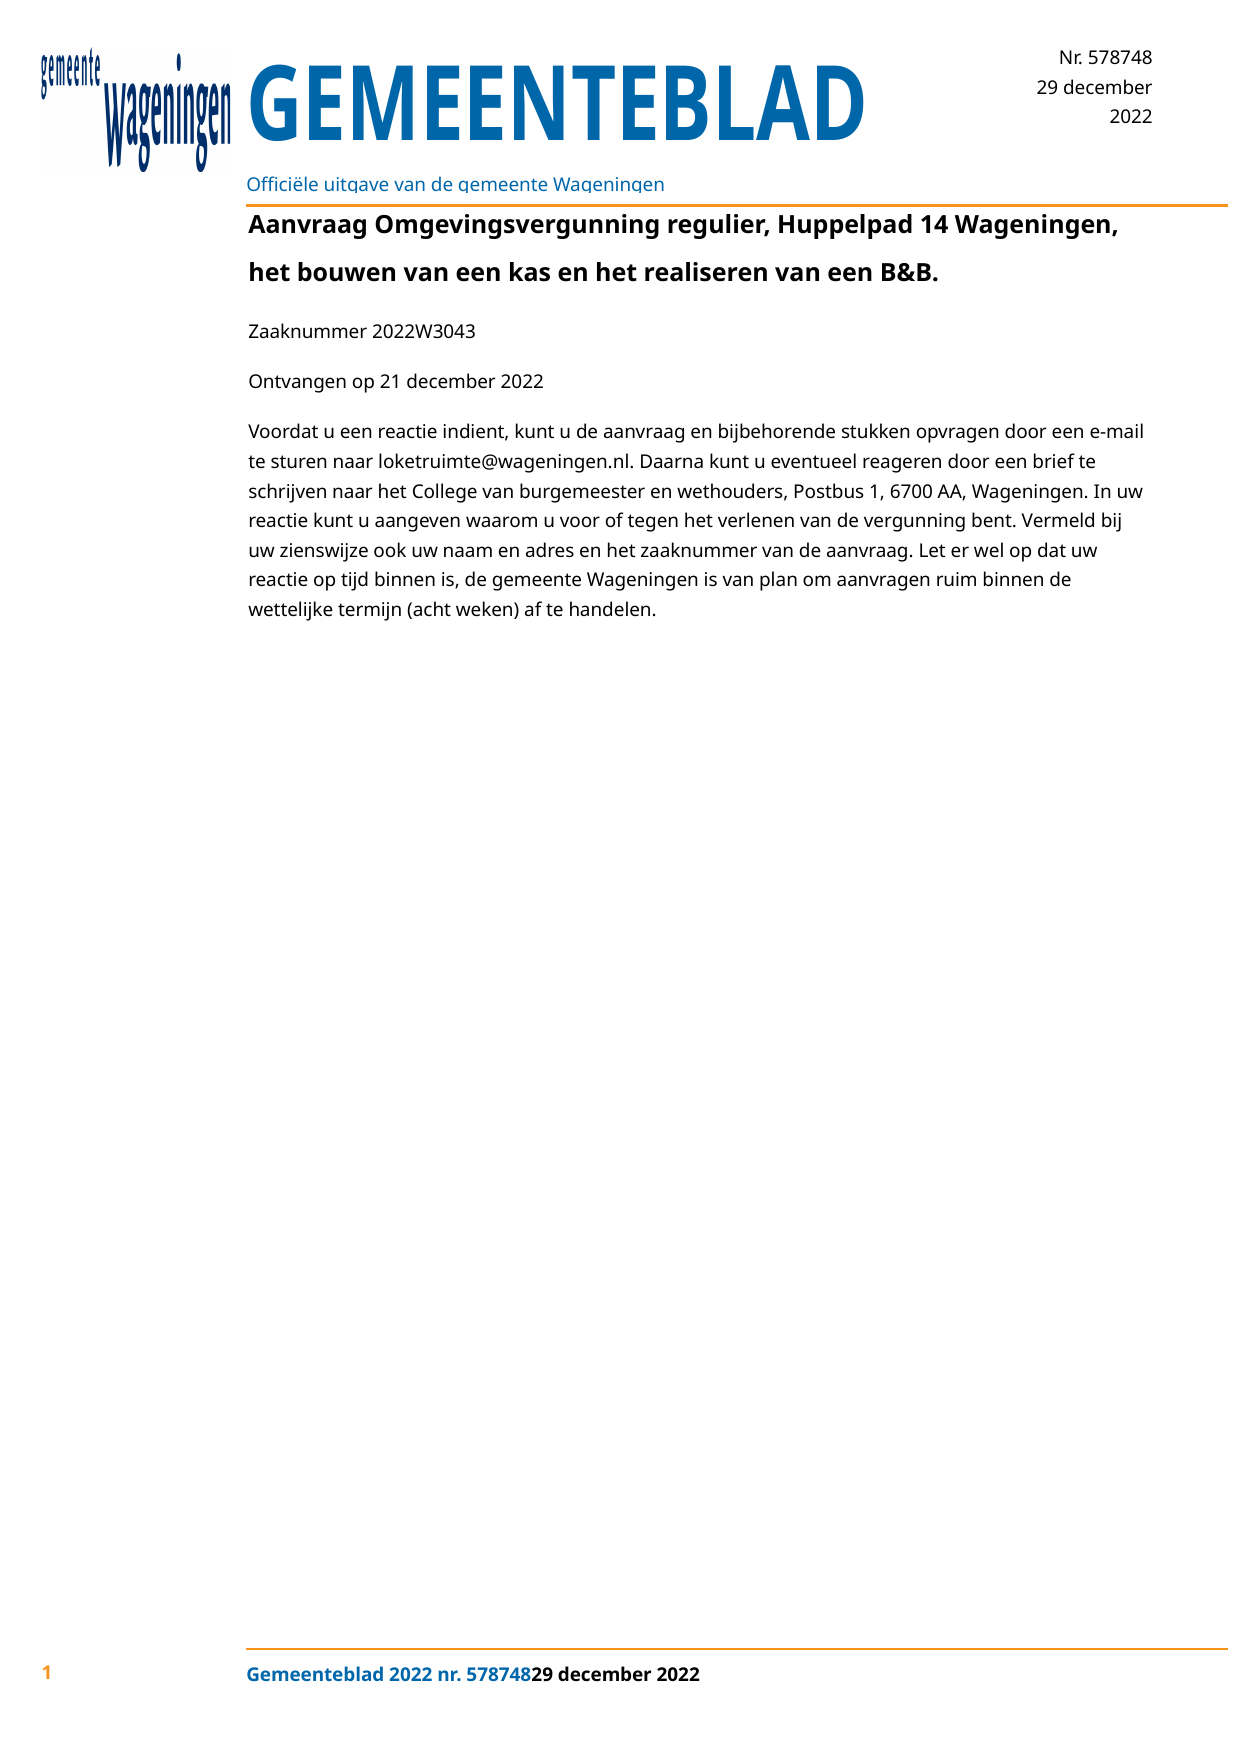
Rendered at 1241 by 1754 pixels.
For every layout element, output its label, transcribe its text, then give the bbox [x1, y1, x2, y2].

picture [41, 47, 231, 172]
text Voordat u een reactie indient, kunt u de aanvraag en bijbehorende stukken opvragen door een e-mail te sturen naar loketruimte@wageningen.nl. Daarna kunt u eventueel reageren door een brief te schrijven naar het College van burgemeester en wethouders, Postbus 1, 6700 AA, Wageningen. In uw reactie kunt u aangeven waarom u voor of tegen het verlenen van de vergunning bent. Vermeld bij uw zienswijze ook uw naam en adres en het zaaknummer van de aanvraag. Let er wel op dat uw reactie op tijd binnen is, de gemeente Wageningen is van plan om aanvragen ruim binnen de wettelijke termijn (acht weken) af te handelen. [248, 419, 1152, 622]
text Ontvangen op 21 december 2022 [248, 368, 1152, 394]
text Zaaknummer 2022W3043 [248, 318, 1152, 344]
text Aanvraag Omgevingsvergunning regulier, Huppelpad 14 Wageningen, het bouwen van een kas en het realiseren van een B&B. [248, 207, 1152, 288]
